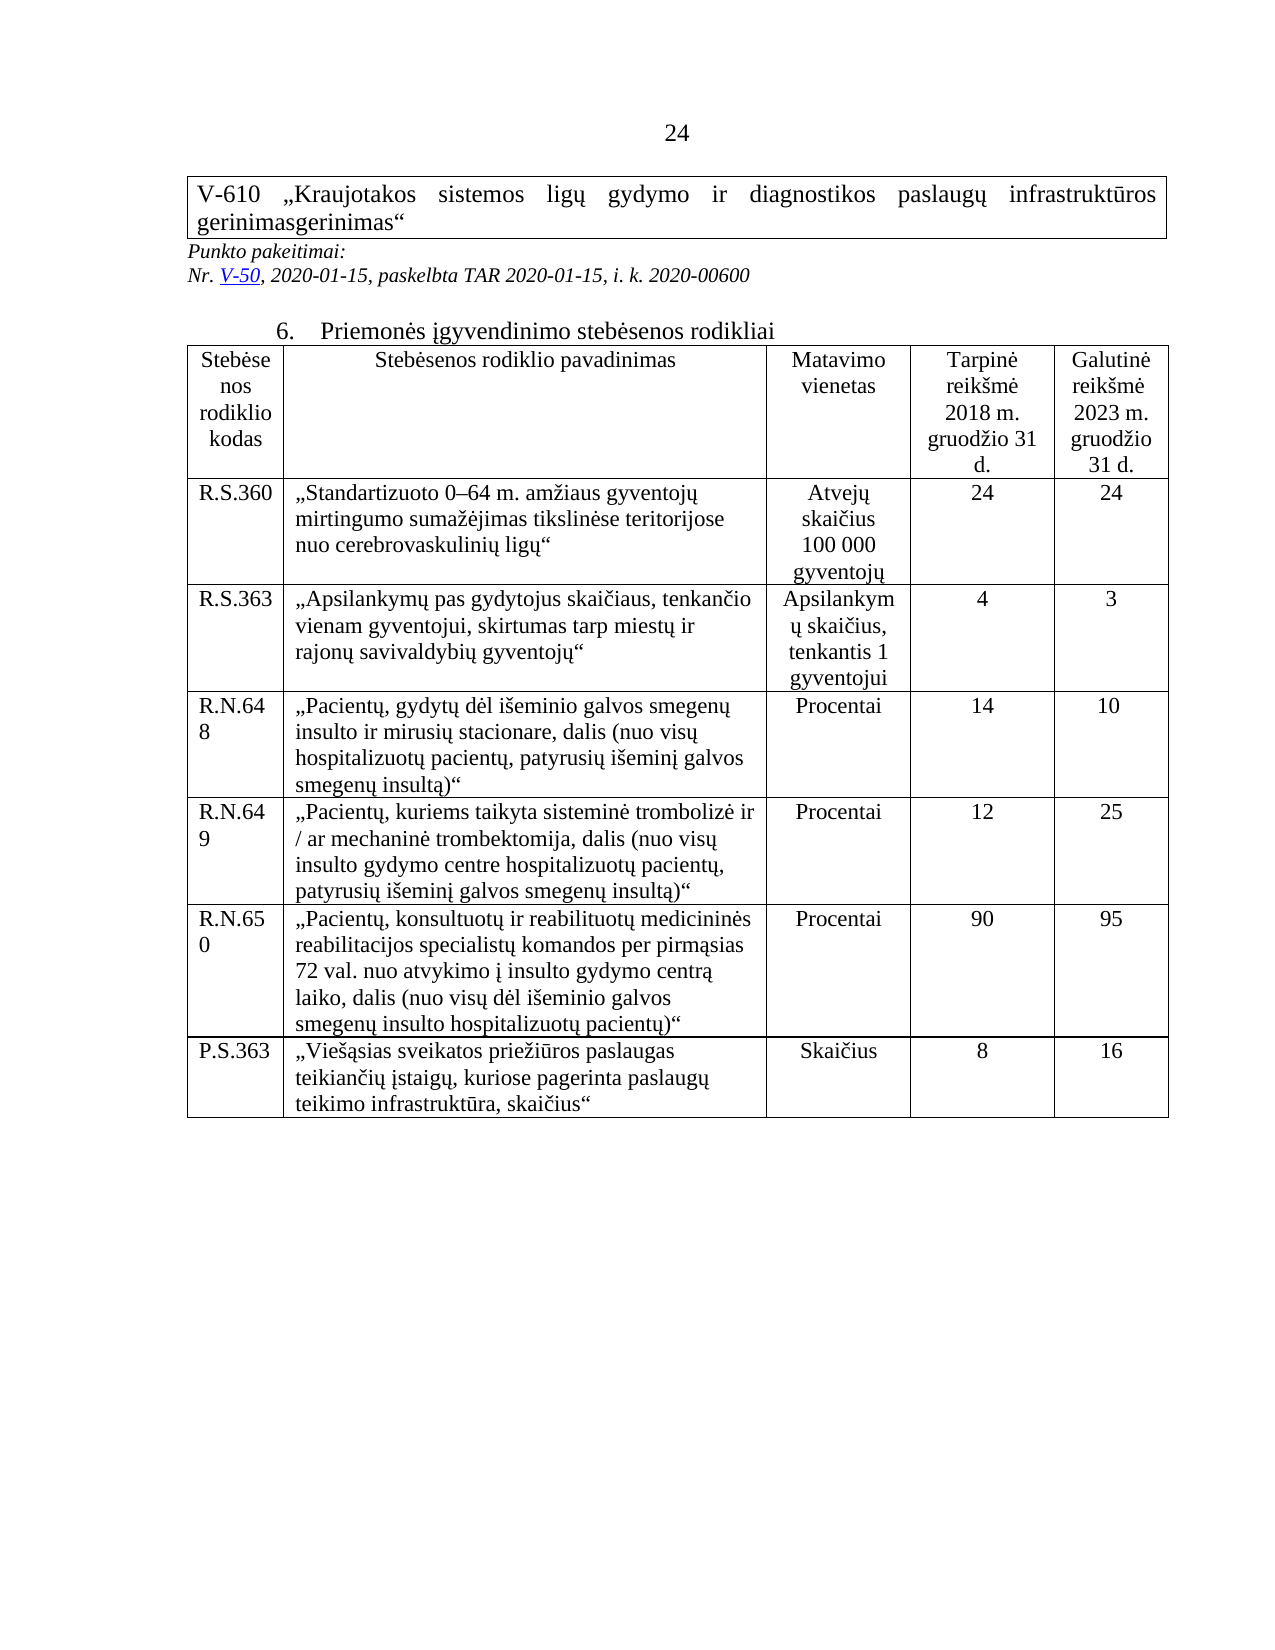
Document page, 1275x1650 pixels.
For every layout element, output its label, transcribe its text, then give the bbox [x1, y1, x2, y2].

table_cell 8 [911, 1038, 1054, 1117]
table_cell „Standartizuoto 0–64 m. amžiaus gyventojų mirtingumo sumažėjimas tikslinėse teritorijose nuo cerebrovaskulinių ligų“ [284, 479, 766, 584]
table_header Stebėsenos rodiklio pavadinimas [284, 346, 766, 478]
text Nr. V-50, 2020-01-15, paskelbta TAR 2020-01-15, i. k. 2020-00600 [187, 263, 1167, 287]
table_header Tarpinė reikšmė 2018 m. gruodžio 31 d. [911, 346, 1054, 478]
table_cell Atvejų skaičius 100 000 gyventojų [767, 479, 910, 584]
table_cell R.N.649 [188, 798, 283, 904]
table_cell 16 [1055, 1038, 1168, 1117]
table_cell 24 [1055, 479, 1168, 584]
table_cell 12 [911, 798, 1054, 904]
table_cell „Pacientų, kuriems taikyta sisteminė trombolizė ir / ar mechaninė trombektomija, dalis (nuo visų insulto gydymo centre hospitalizuotų pacientų, patyrusių išeminį galvos smegenų insultą)“ [284, 798, 766, 904]
table_cell 10 [1055, 692, 1168, 797]
table_cell R.S.360 [188, 479, 283, 584]
table_cell Procentai [767, 692, 910, 797]
table_cell R.N.650 [188, 905, 283, 1036]
table_header Matavimo vienetas [767, 346, 910, 478]
table_cell Apsilankymų skaičius, tenkantis 1 gyventojui [767, 585, 910, 691]
table_cell 25 [1055, 798, 1168, 904]
table_cell „Apsilankymų pas gydytojus skaičiaus, tenkančio vienam gyventojui, skirtumas tarp miestų ir rajonų savivaldybių gyventojų“ [284, 585, 766, 691]
table_cell „Pacientų, gydytų dėl išeminio galvos smegenų insulto ir mirusių stacionare, dalis (nuo visų hospitalizuotų pacientų, patyrusių išeminį galvos smegenų insultą)“ [284, 692, 766, 797]
table_cell 4 [911, 585, 1054, 691]
table_cell 3 [1055, 585, 1168, 691]
table_cell Procentai [767, 905, 910, 1036]
table_cell 90 [911, 905, 1054, 1036]
table_cell R.S.363 [188, 585, 283, 691]
table_cell „Pacientų, konsultuotų ir reabilituotų medicininės reabilitacijos specialistų komandos per pirmąsias 72 val. nuo atvykimo į insulto gydymo centrą laiko, dalis (nuo visų dėl išeminio galvos smegenų insulto hospitalizuotų pacientų)“ [284, 905, 766, 1036]
text V-610 „Kraujotakos sistemos ligų gydymo ir diagnostikos paslaugų infrastruktūros gerinimasgerinimas“ [188, 177, 1166, 238]
table_header Galutinė reikšmė 2023 m. gruodžio 31 d. [1055, 346, 1168, 478]
text Punkto pakeitimai: [187, 239, 1167, 263]
text 6. Priemonės įgyvendinimo stebėsenos rodikliai [276, 316, 1167, 345]
table_cell Procentai [767, 798, 910, 904]
table_cell 24 [911, 479, 1054, 584]
table_cell R.N.648 [188, 692, 283, 797]
table_header Stebėsenos rodiklio kodas [188, 346, 283, 478]
table_cell „Viešąsias sveikatos priežiūros paslaugas teikiančių įstaigų, kuriose pagerinta paslaugų teikimo infrastruktūra, skaičius“ [284, 1038, 766, 1117]
table_cell P.S.363 [188, 1038, 283, 1117]
table_cell Skaičius [767, 1038, 910, 1117]
table_cell 14 [911, 692, 1054, 797]
table_cell 95 [1055, 905, 1168, 1036]
